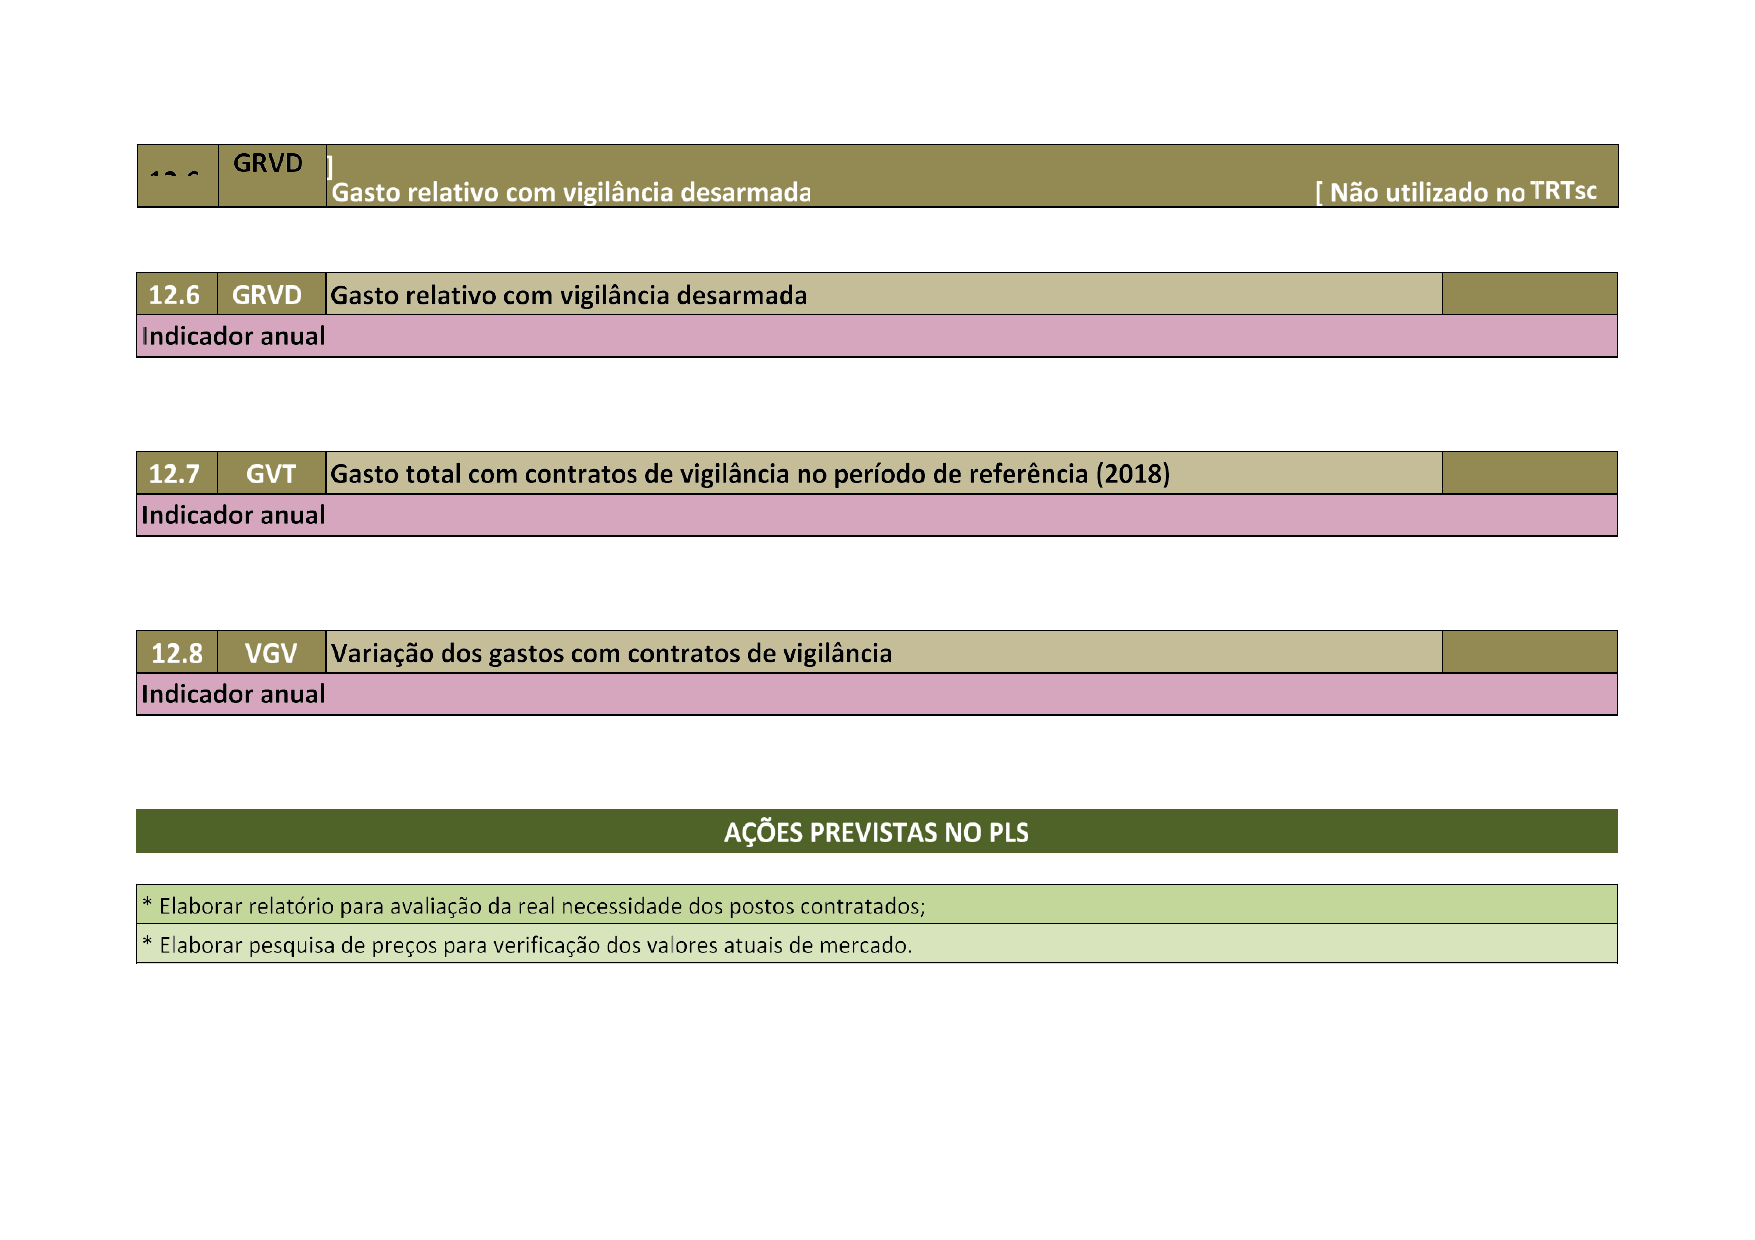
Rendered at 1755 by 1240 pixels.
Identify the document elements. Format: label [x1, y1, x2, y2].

table_header [327, 145, 1618, 206]
table_header [138, 145, 218, 206]
table_header [219, 145, 326, 206]
